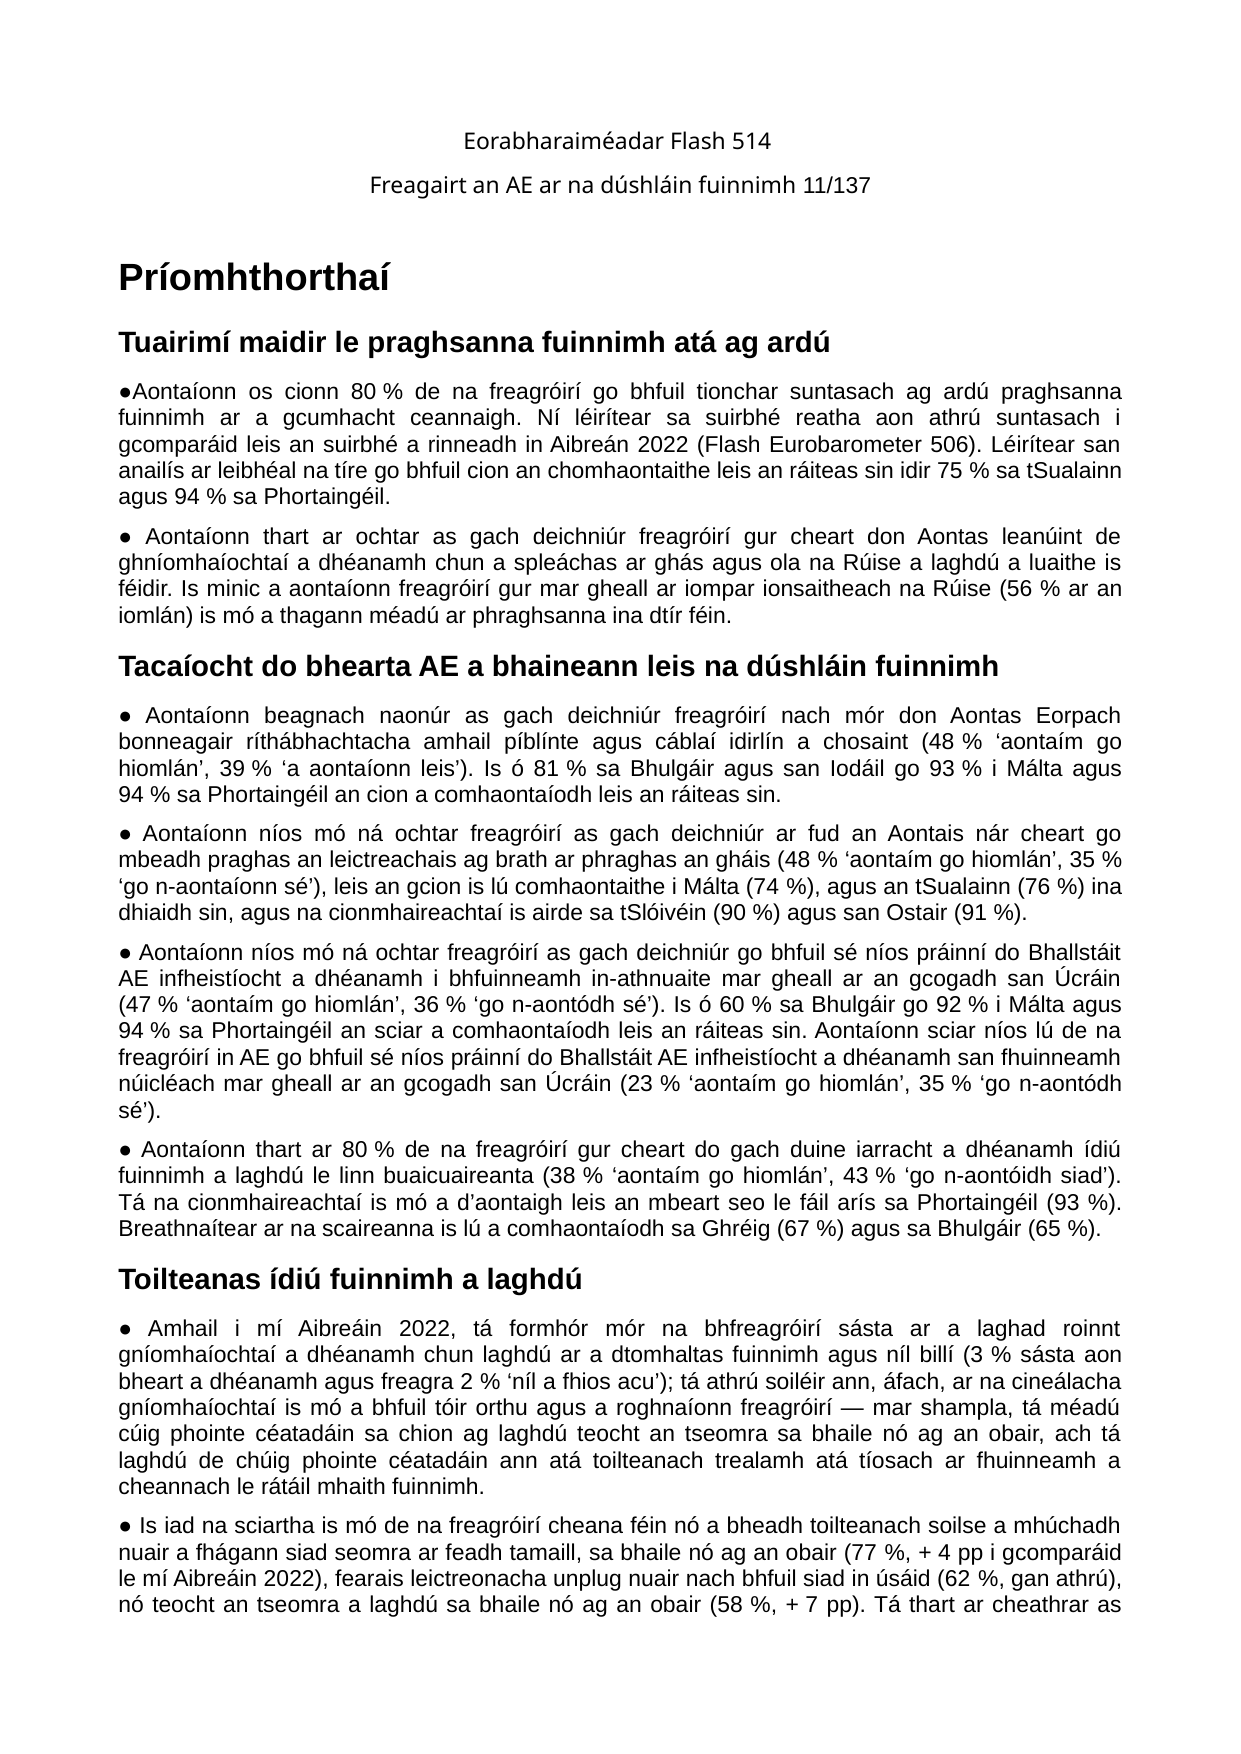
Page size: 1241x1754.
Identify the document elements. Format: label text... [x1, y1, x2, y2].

text ● Is iad na sciartha is mó de na freagróirí cheana féin nó a bheadh toilteanach soilse a mhúchadh nuair a fhágann siad seomra ar feadh tamaill, sa bhaile nó ag an obair (77 %, + 4 pp i gcomparáid le mí Aibreáin 2022), fearais leictreonacha unplug nuair nach bhfuil siad in úsáid (62 %, gan athrú), nó teocht an tseomra a laghdú sa bhaile nó ag an obair (58 %, + 7 pp). Tá thart ar cheathrar as [118, 1512, 1122, 1618]
subtitle Tuairimí maidir le praghsanna fuinnimh atá ag ardú [118, 325, 1122, 359]
text ● Aontaíonn beagnach naonúr as gach deichniúr freagróirí nach mór don Aontas Eorpach bonneagair ríthábhachtacha amhail píblínte agus cáblaí idirlín a chosaint (48 % ‘aontaím go hiomlán’, 39 % ‘a aontaíonn leis’). Is ó 81 % sa Bhulgáir agus san Iodáil go 93 % i Málta agus 94 % sa Phortaingéil an cion a comhaontaíodh leis an ráiteas sin. [118, 702, 1122, 807]
subtitle Príomhthorthaí [118, 254, 1122, 298]
text ● Aontaíonn thart ar 80 % de na freagróirí gur cheart do gach duine iarracht a dhéanamh ídiú fuinnimh a laghdú le linn buaicuaireanta (38 % ‘aontaím go hiomlán’, 43 % ‘go n-aontóidh siad’). Tá na cionmhaireachtaí is mó a d’aontaigh leis an mbeart seo le fáil arís sa Phortaingéil (93 %). Breathnaítear ar na scaireanna is lú a comhaontaíodh sa Ghréig (67 %) agus sa Bhulgáir (65 %). [118, 1136, 1122, 1241]
text ● Aontaíonn níos mó ná ochtar freagróirí as gach deichniúr go bhfuil sé níos práinní do Bhallstáit AE infheistíocht a dhéanamh i bhfuinneamh in-athnuaite mar gheall ar an gcogadh san Úcráin (47 % ‘aontaím go hiomlán’, 36 % ‘go n-aontódh sé’). Is ó 60 % sa Bhulgáir go 92 % i Málta agus 94 % sa Phortaingéil an sciar a comhaontaíodh leis an ráiteas sin. Aontaíonn sciar níos lú de na freagróirí in AE go bhfuil sé níos práinní do Bhallstáit AE infheistíocht a dhéanamh san fhuinneamh núicléach mar gheall ar an gcogadh san Úcráin (23 % ‘aontaím go hiomlán’, 35 % ‘go n-aontódh sé’). [118, 938, 1122, 1123]
text ● Amhail i mí Aibreáin 2022, tá formhór mór na bhfreagróirí sásta ar a laghad roinnt gníomhaíochtaí a dhéanamh chun laghdú ar a dtomhaltas fuinnimh agus níl billí (3 % sásta aon bheart a dhéanamh agus freagra 2 % ‘níl a fhios acu’); tá athrú soiléir ann, áfach, ar na cineálacha gníomhaíochtaí is mó a bhfuil tóir orthu agus a roghnaíonn freagróirí — mar shampla, tá méadú cúig phointe céatadáin sa chion ag laghdú teocht an tseomra sa bhaile nó ag an obair, ach tá laghdú de chúig phointe céatadáin ann atá toilteanach trealamh atá tíosach ar fhuinneamh a cheannach le rátáil mhaith fuinnimh. [118, 1315, 1122, 1499]
subtitle Toilteanas ídiú fuinnimh a laghdú [118, 1262, 1122, 1296]
subtitle Tacaíocht do bhearta AE a bhaineann leis na dúshláin fuinnimh [118, 649, 1122, 683]
text ●Aontaíonn os cionn 80 % de na freagróirí go bhfuil tionchar suntasach ag ardú praghsanna fuinnimh ar a gcumhacht ceannaigh. Ní léirítear sa suirbhé reatha aon athrú suntasach i gcomparáid leis an suirbhé a rinneadh in Aibreán 2022 (Flash Eurobarometer 506). Léirítear san anailís ar leibhéal na tíre go bhfuil cion an chomhaontaithe leis an ráiteas sin idir 75 % sa tSualainn agus 94 % sa Phortaingéil. [118, 378, 1122, 510]
text ● Aontaíonn níos mó ná ochtar freagróirí as gach deichniúr ar fud an Aontais nár cheart go mbeadh praghas an leictreachais ag brath ar phraghas an gháis (48 % ‘aontaím go hiomlán’, 35 % ‘go n-aontaíonn sé’), leis an gcion is lú comhaontaithe i Málta (74 %), agus an tSualainn (76 %) ina dhiaidh sin, agus na cionmhaireachtaí is airde sa tSlóivéin (90 %) agus san Ostair (91 %). [118, 820, 1122, 926]
text ● Aontaíonn thart ar ochtar as gach deichniúr freagróirí gur cheart don Aontas leanúint de ghníomhaíochtaí a dhéanamh chun a spleáchas ar ghás agus ola na Rúise a laghdú a luaithe is féidir. Is minic a aontaíonn freagróirí gur mar gheall ar iompar ionsaitheach na Rúise (56 % ar an iomlán) is mó a thagann méadú ar phraghsanna ina dtír féin. [118, 523, 1122, 628]
